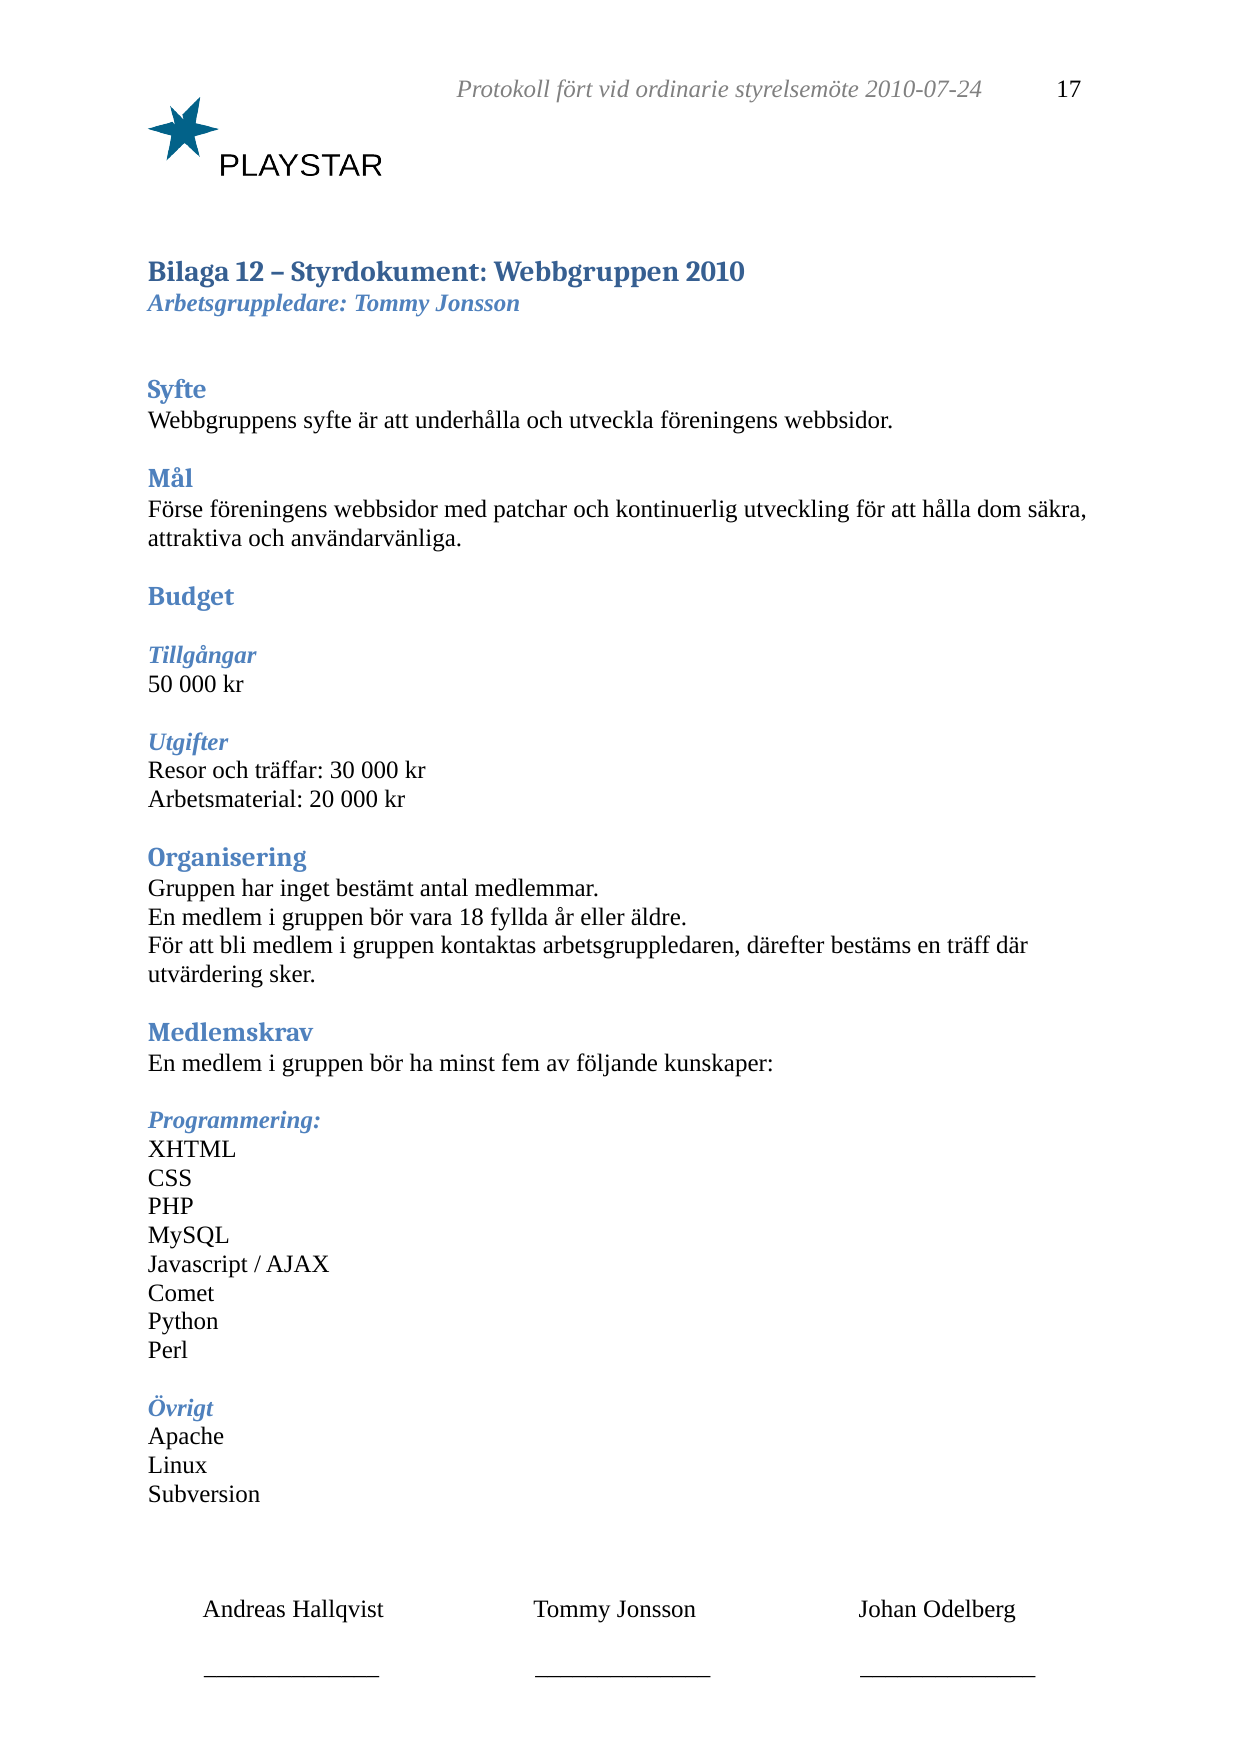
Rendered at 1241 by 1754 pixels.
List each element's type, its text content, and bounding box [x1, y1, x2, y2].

text Syfte Webbgruppens syfte är att underhålla och utveckla föreningens webbsidor. Mål Förse föreningens webbsidor med patchar och kontinuerlig utveckling för att hålla dom säkra, attraktiva och användarvänliga. Budget [148, 374, 1092, 612]
text Arbetsgruppledare: Tommy Jonsson [148, 288, 1092, 317]
text Tillgångar 50 000 kr [148, 612, 1092, 698]
text Programmering: XHTML CSS PHP MySQL Javascript / AJAX Comet Python Perl Övrigt Apache Linux Subversion [148, 1076, 1092, 1536]
text Utgifter Resor och träffar: 30 000 kr Arbetsmaterial: 20 000 kr Organisering Gruppen har inget bestämt antal medlemmar. En medlem i gruppen bör vara 18 fyllda år eller äldre. För att bli medlem i gruppen kontaktas arbetsgruppledaren, därefter bestäms en träff där utvärdering sker. Medlemskrav En medlem i gruppen bör ha minst fem av följande kunskaper: [148, 698, 1092, 1076]
subtitle Bilaga 12 – Styrdokument: Webbgruppen 2010 [148, 255, 1092, 288]
